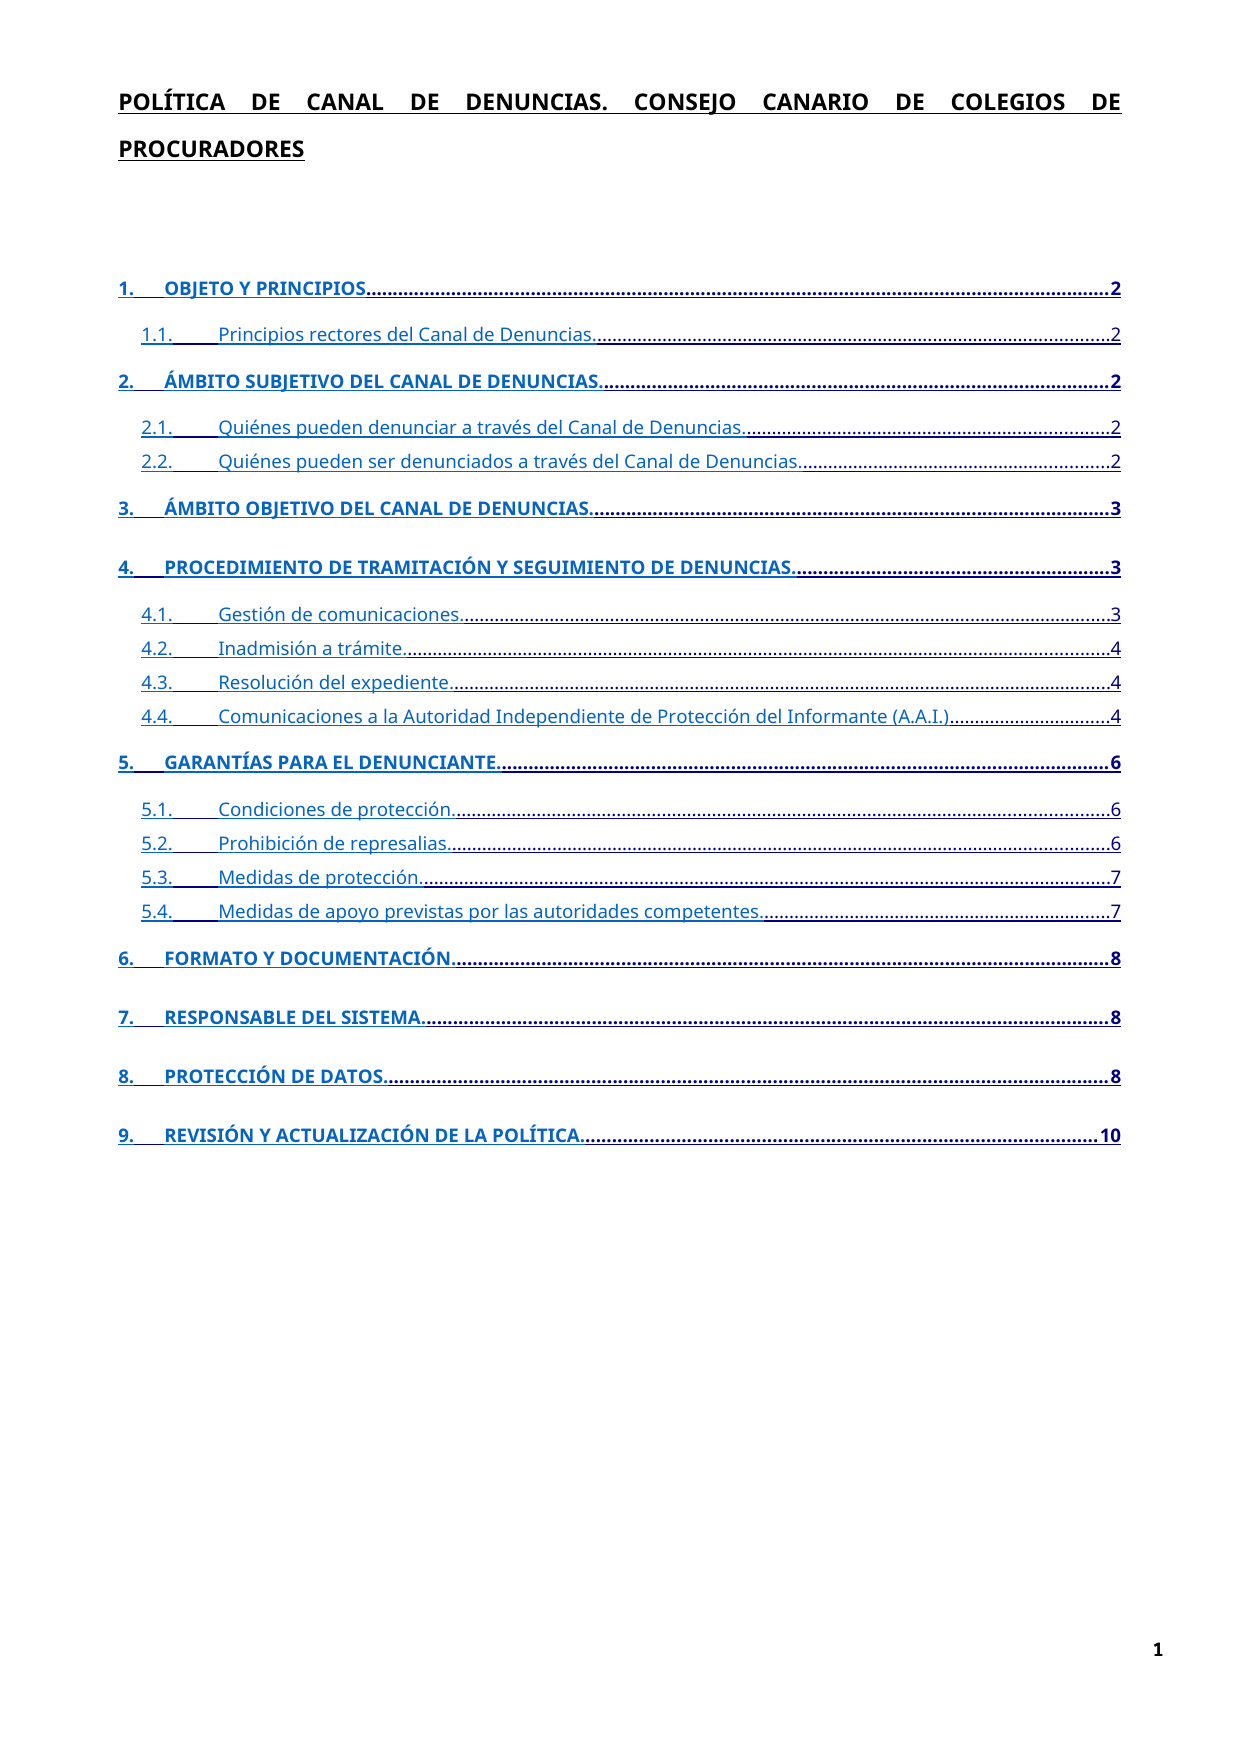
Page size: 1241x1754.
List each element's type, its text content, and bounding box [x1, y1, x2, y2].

text POLÍTICA DE CANAL DE DENUNCIAS. CONSEJO CANARIO DE COLEGIOS DE [118, 86, 1122, 113]
text 5.1. Condiciones de protección. 6 [141, 789, 1122, 824]
text 5.4. Medidas de apoyo previstas por las autoridades competentes. 7 [141, 892, 1122, 926]
text 2.1. Quiénes pueden denunciar a través del Canal de Denuncias. 2 [141, 408, 1122, 442]
text 9. REVISIÓN Y ACTUALIZACIÓN DE LA POLÍTICA. 10 [118, 1116, 1122, 1149]
text 5.3. Medidas de protección. 7 [141, 858, 1122, 892]
text 4.2. Inadmisión a trámite. 4 [141, 628, 1122, 662]
text PROCURADORES [118, 114, 1122, 164]
text 4. PROCEDIMIENTO DE TRAMITACIÓN Y SEGUIMIENTO DE DENUNCIAS. 3 [118, 548, 1122, 582]
text 4.4. Comunicaciones a la Autoridad Independiente de Protección del Informante (A.A.I.) 4 [141, 696, 1122, 731]
text 1.1. Principios rectores del Canal de Denuncias. 2 [141, 315, 1122, 349]
text 6. FORMATO Y DOCUMENTACIÓN. 8 [118, 938, 1122, 972]
text 1. OBJETO Y PRINCIPIOS 2 [118, 268, 1122, 302]
text 4.3. Resolución del expediente. 4 [141, 662, 1122, 696]
text 8. PROTECCIÓN DE DATOS. 8 [118, 1056, 1122, 1091]
text 5.2. Prohibición de represalias. 6 [141, 824, 1122, 858]
text 4.1. Gestión de comunicaciones. 3 [141, 594, 1122, 628]
text 7. RESPONSABLE DEL SISTEMA. 8 [118, 997, 1122, 1031]
text 2.2. Quiénes pueden ser denunciados a través del Canal de Denuncias. 2 [141, 442, 1122, 476]
text 5. GARANTÍAS PARA EL DENUNCIANTE. 6 [118, 743, 1122, 777]
text 3. ÁMBITO OBJETIVO DEL CANAL DE DENUNCIAS. 3 [118, 489, 1122, 523]
text 2. ÁMBITO SUBJETIVO DEL CANAL DE DENUNCIAS. 2 [118, 361, 1122, 396]
